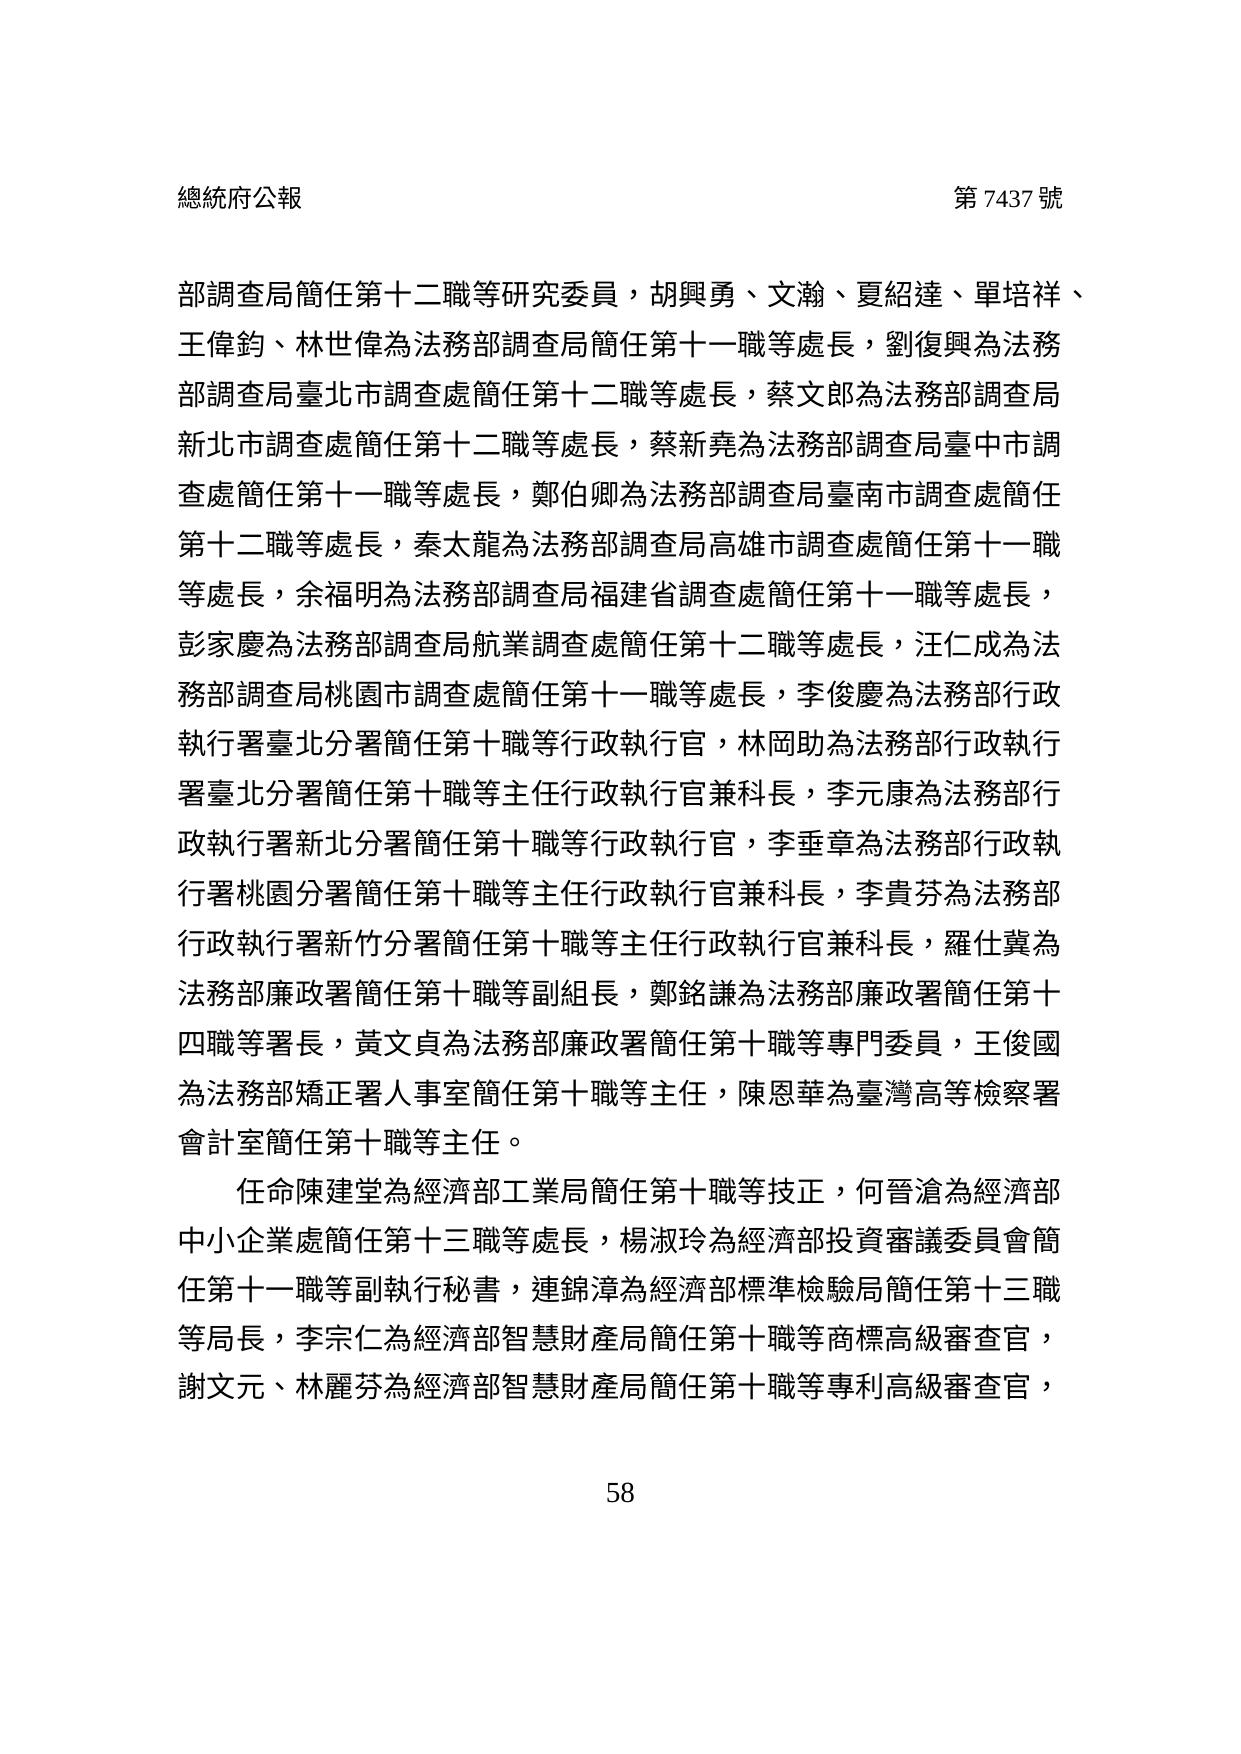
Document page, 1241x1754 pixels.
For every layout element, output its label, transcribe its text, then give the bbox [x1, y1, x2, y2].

text 任命廖本鴻、熊一山、任貴清為法務部調查局簡任第十一職等研究委員，萬家佛、簡東明、蒲長恩、尤延熹、高家文、簡安祿為法務部調查局簡任第十二職等研究委員，胡興勇、文瀚、夏紹達、單培祥、王偉鈞、林世偉為法務部調查局簡任第十一職等處長，劉復興為法務部調查局臺北市調查處簡任第十二職等處長，蔡文郎為法務部調查局新北市調查處簡任第十二職等處長，蔡新堯為法務部調查局臺中市調查處簡任第十一職等處長，鄭伯卿為法務部調查局臺南市調查處簡任第十二職等處長，秦太龍為法務部調查局高雄市調查處簡任第十一職等處長，余福明為法務部調查局福建省調查處簡任第十一職等處長，彭家慶為法務部調查局航業調查處簡任第十二職等處長，汪仁成為法務部調查局桃園市調查處簡任第十一職等處長，李俊慶為法務部行政執行署臺北分署簡任第十職等行政執行官，林岡助為法務部行政執行署臺北分署簡任第十職等主任行政執行官兼科長，李元康為法務部行政執行署新北分署簡任第十職等行政執行官，李垂章為法務部行政執行署桃園分署簡任第十職等主任行政執行官兼科長，李貴芬為法務部行政執行署新竹分署簡任第十職等主任行政執行官兼科長，羅仕冀為法務部廉政署簡任第十職等副組長，鄭銘謙為法務部廉政署簡任第十四職等署長，黃文貞為法務部廉政署簡任第十職等專門委員，王俊國為法務部矯正署人事室簡任第十職等主任，陳恩華為臺灣高等檢察署會計室簡任第十職等主任。 [177, 266, 1063, 1164]
text 任命陳建堂為經濟部工業局簡任第十職等技正，何晉滄為經濟部中小企業處簡任第十三職等處長，楊淑玲為經濟部投資審議委員會簡任第十一職等副執行秘書，連錦漳為經濟部標準檢驗局簡任第十三職等局長，李宗仁為經濟部智慧財產局簡任第十職等商標高級審查官，謝文元、林麗芬為經濟部智慧財產局簡任第十職等專利高級審查官， [177, 1164, 1063, 1408]
